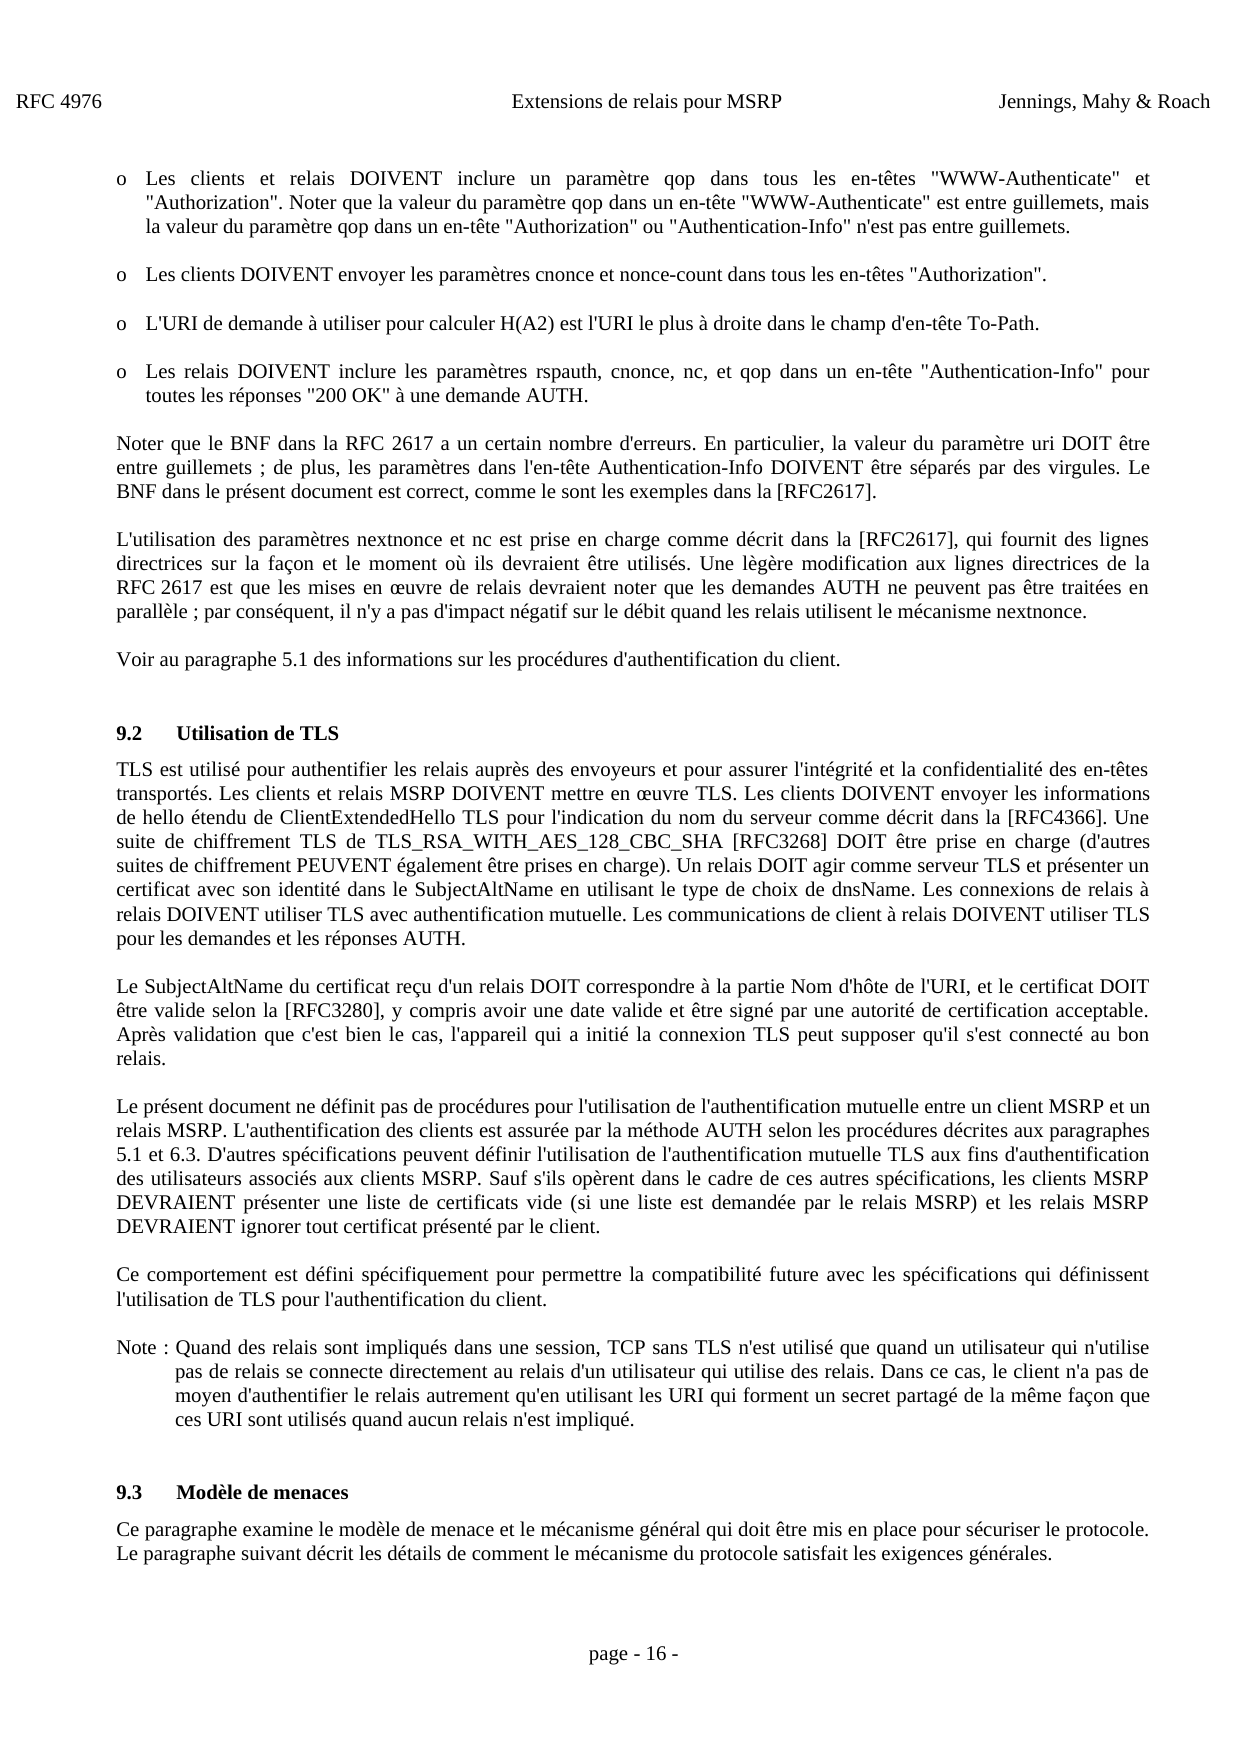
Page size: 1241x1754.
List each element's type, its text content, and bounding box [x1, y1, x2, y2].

text o Les clients et relais DOIVENT inclure un paramètre qop dans tous les en-têtes "WWW-Authenticate" et "Authorization". Noter que la valeur du paramètre qop dans un en-tête "WWW-Authenticate" est entre guillemets, mais la valeur du paramètre qop dans un en-tête "Authorization" ou "Authentication-Info" n'est pas entre guillemets. [116, 166, 1151, 238]
text Le présent document ne définit pas de procédures pour l'utilisation de l'authentification mutuelle entre un client MSRP et un relais MSRP. L'authentification des clients est assurée par la méthode AUTH selon les procédures décrites aux paragraphes 5.1 et 6.3. D'autres spécifications peuvent définir l'utilisation de l'authentification mutuelle TLS aux fins d'authentification des utilisateurs associés aux clients MSRP. Sauf s'ils opèrent dans le cadre de ces autres spécifications, les clients MSRP DEVRAIENT présenter une liste de certificats vide (si une liste est demandée par le relais MSRP) et les relais MSRP DEVRAIENT ignorer tout certificat présenté par le client. [116, 1094, 1151, 1238]
text TLS est utilisé pour authentifier les relais auprès des envoyeurs et pour assurer l'intégrité et la confidentialité des en-têtes transportés. Les clients et relais MSRP DOIVENT mettre en œuvre TLS. Les clients DOIVENT envoyer les informations de hello étendu de ClientExtendedHello TLS pour l'indication du nom du serveur comme décrit dans la [RFC4366]. Une suite de chiffrement TLS de TLS_RSA_WITH_AES_128_CBC_SHA [RFC3268] DOIT être prise en charge (d'autres suites de chiffrement PEUVENT également être prises en charge). Un relais DOIT agir comme serveur TLS et présenter un certificat avec son identité dans le SubjectAltName en utilisant le type de choix de dnsName. Les connexions de relais à relais DOIVENT utiliser TLS avec authentification mutuelle. Les communications de client à relais DOIVENT utiliser TLS pour les demandes et les réponses AUTH. [116, 757, 1151, 949]
text o Les relais DOIVENT inclure les paramètres rspauth, cnonce, nc, et qop dans un en-tête "Authentication-Info" pour toutes les réponses "200 OK" à une demande AUTH. [116, 359, 1151, 407]
text o L'URI de demande à utiliser pour calculer H(A2) est l'URI le plus à droite dans le champ d'en-tête To-Path. [116, 311, 1151, 334]
text Ce comportement est défini spécifiquement pour permettre la compatibilité future avec les spécifications qui définissent l'utilisation de TLS pour l'authentification du client. [116, 1262, 1151, 1311]
text Noter que le BNF dans la RFC 2617 a un certain nombre d'erreurs. En particulier, la valeur du paramètre uri DOIT être entre guillemets ; de plus, les paramètres dans l'en-tête Authentication-Info DOIVENT être séparés par des virgules. Le BNF dans le présent document est correct, comme le sont les exemples dans la [RFC2617]. [116, 431, 1151, 503]
text Ce paragraphe examine le modèle de menace et le mécanisme général qui doit être mis en place pour sécuriser le protocole. Le paragraphe suivant décrit les détails de comment le mécanisme du protocole satisfait les exigences générales. [116, 1516, 1151, 1564]
text Voir au paragraphe 5.1 des informations sur les procédures d'authentification du client. [116, 647, 1151, 671]
subtitle 9.3 Modèle de menaces [116, 1480, 1151, 1504]
text Note : Quand des relais sont impliqués dans une session, TCP sans TLS n'est utilisé que quand un utilisateur qui n'utilise pas de relais se connecte directement au relais d'un utilisateur qui utilise des relais. Dans ce cas, le client n'a pas de moyen d'authentifier le relais autrement qu'en utilisant les URI qui forment un secret partagé de la même façon que ces URI sont utilisés quand aucun relais n'est impliqué. [116, 1334, 1151, 1431]
text L'utilisation des paramètres nextnonce et nc est prise en charge comme décrit dans la [RFC2617], qui fournit des lignes directrices sur la façon et le moment où ils devraient être utilisés. Une lègère modification aux lignes directrices de la RFC 2617 est que les mises en œuvre de relais devraient noter que les demandes AUTH ne peuvent pas être traitées en parallèle ; par conséquent, il n'y a pas d'impact négatif sur le débit quand les relais utilisent le mécanisme nextnonce. [116, 527, 1151, 623]
subtitle 9.2 Utilisation de TLS [116, 721, 1151, 744]
text Le SubjectAltName du certificat reçu d'un relais DOIT correspondre à la partie Nom d'hôte de l'URI, et le certificat DOIT être valide selon la [RFC3280], y compris avoir une date valide et être signé par une autorité de certification acceptable. Après validation que c'est bien le cas, l'appareil qui a initié la connexion TLS peut supposer qu'il s'est connecté au bon relais. [116, 974, 1151, 1070]
text o Les clients DOIVENT envoyer les paramètres cnonce et nonce-count dans tous les en-têtes "Authorization". [116, 262, 1151, 286]
